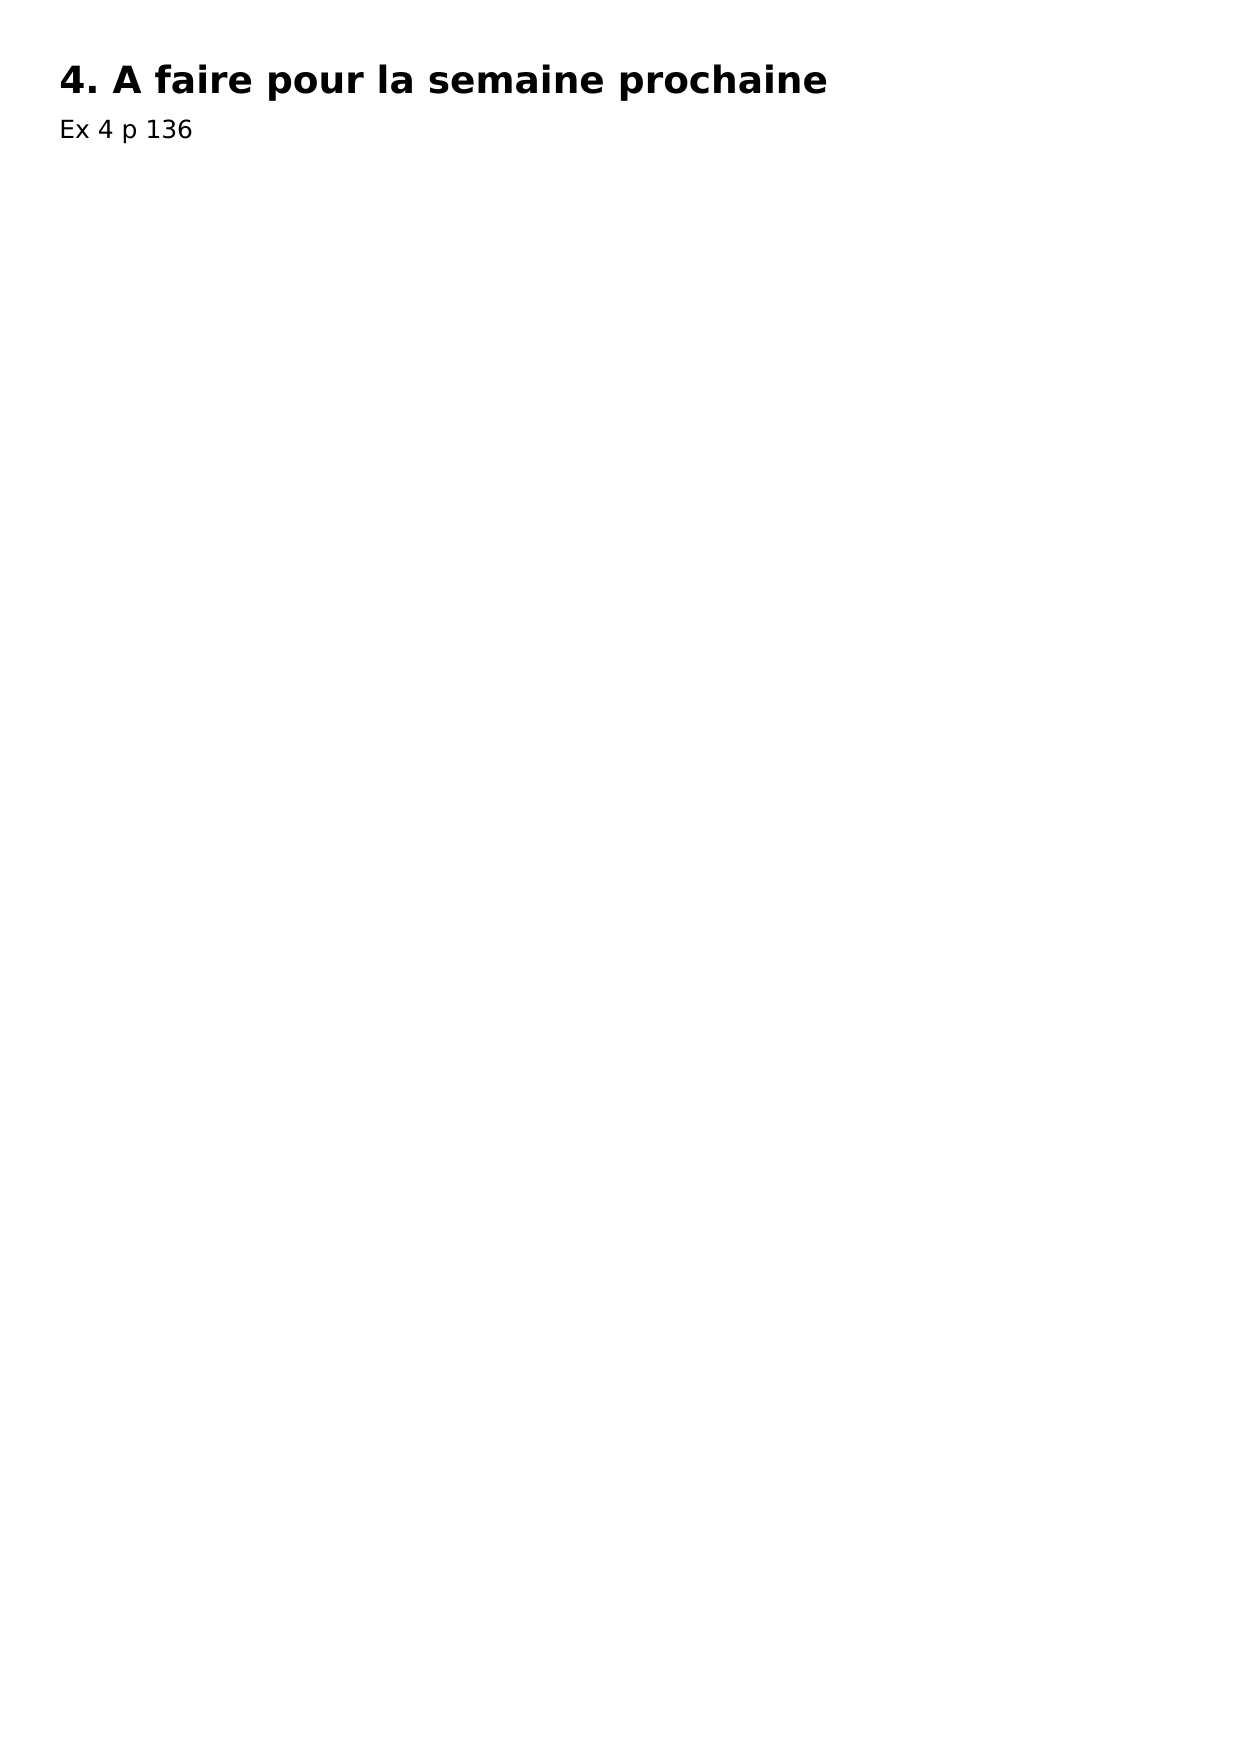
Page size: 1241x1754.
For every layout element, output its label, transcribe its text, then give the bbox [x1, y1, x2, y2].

text Ex 4 p 136 [59, 115, 1181, 144]
subtitle 4. A faire pour la semaine prochaine [59, 59, 1181, 103]
